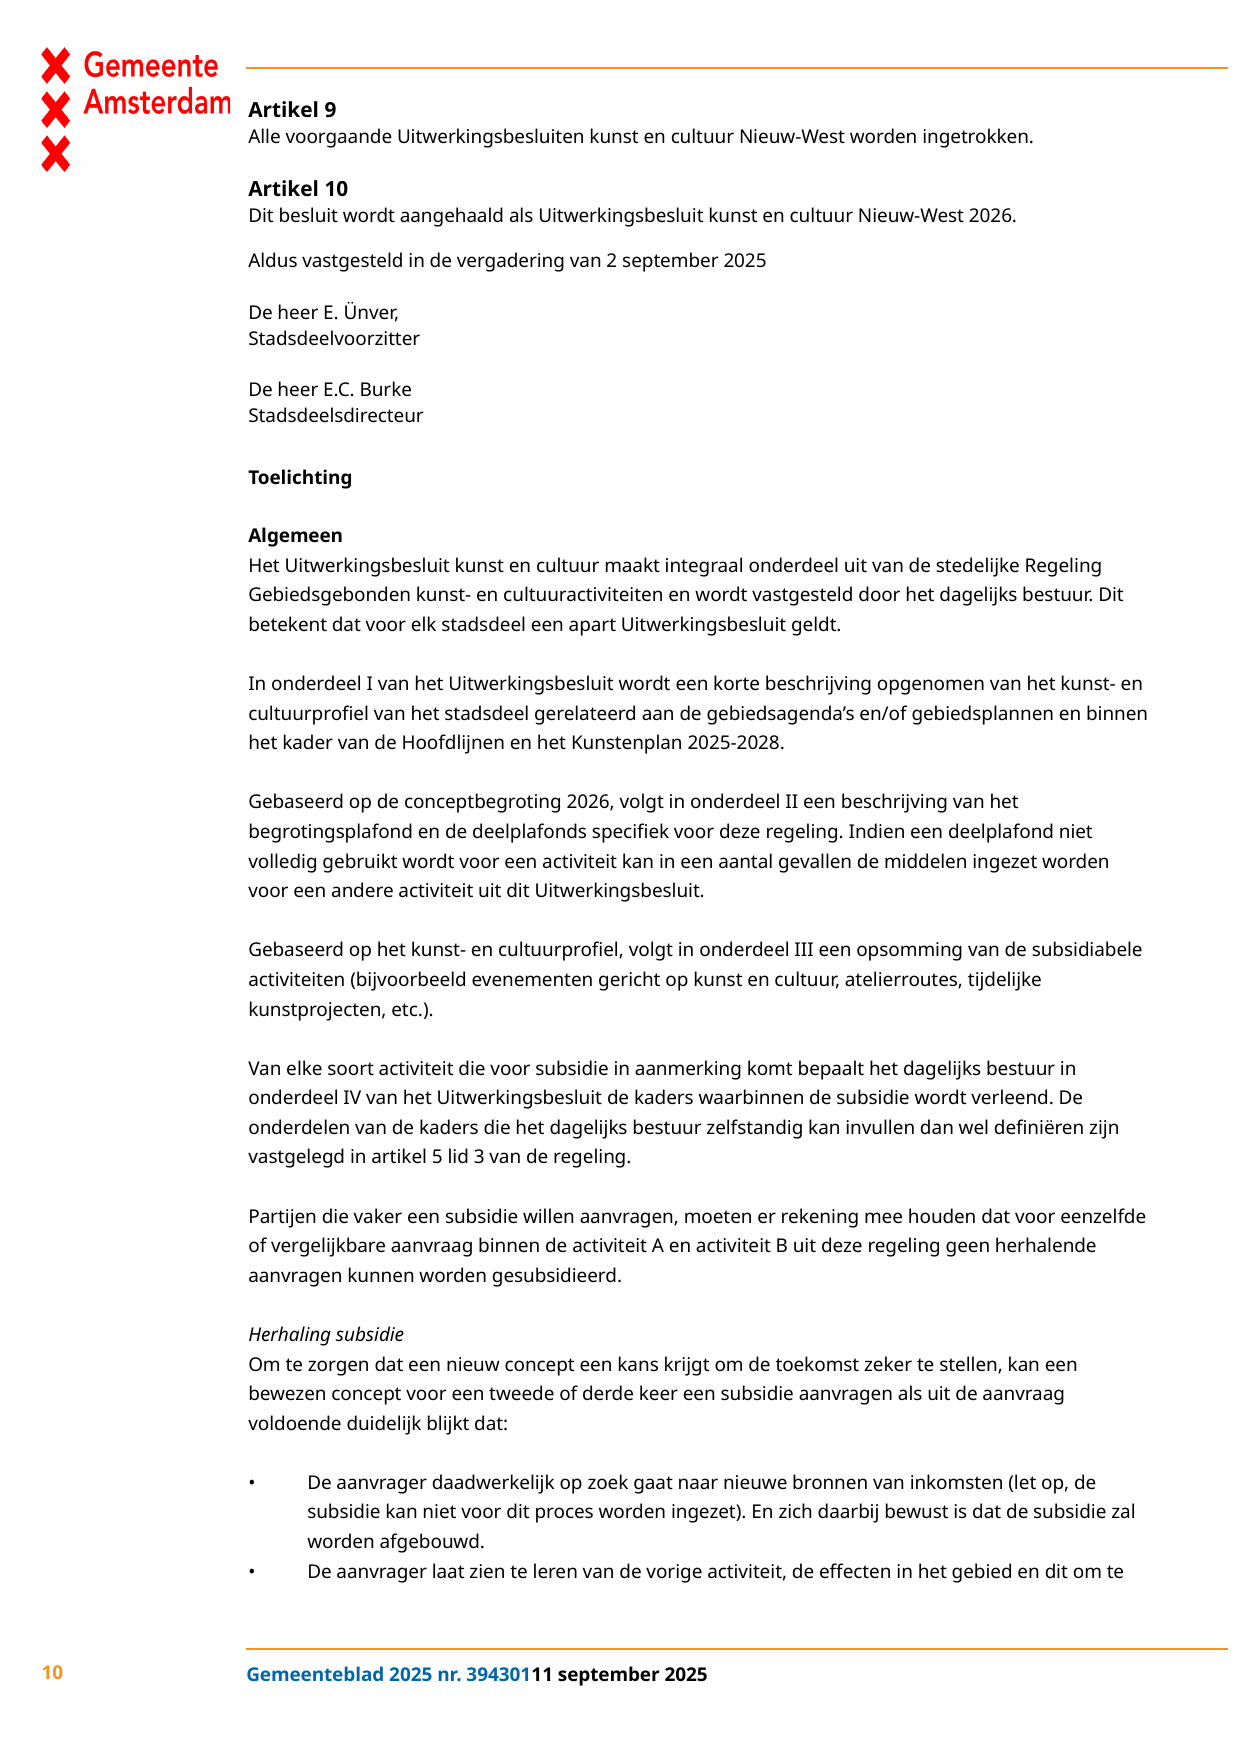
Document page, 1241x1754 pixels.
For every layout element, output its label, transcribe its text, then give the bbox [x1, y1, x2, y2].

text Het Uitwerkingsbesluit kunst en cultuur maakt integraal onderdeel uit van de stedelijke Regeling Gebiedsgebonden kunst- en cultuuractiviteiten en wordt vastgesteld door het dagelijks bestuur. Dit betekent dat voor elk stadsdeel een apart Uitwerkingsbesluit geldt. [248, 552, 1152, 637]
text Artikel 9 [248, 95, 1152, 123]
text Algemeen [248, 522, 1152, 548]
text Artikel 10 [248, 174, 1152, 202]
text Herhaling subsidie [248, 1321, 1152, 1347]
text Gebaseerd op de conceptbegroting 2026, volgt in onderdeel II een beschrijving van het begrotingsplafond en de deelplafonds specifiek voor deze regeling. Indien een deelplafond niet volledig gebruikt wordt voor een activiteit kan in een aantal gevallen de middelen ingezet worden voor een andere activiteit uit dit Uitwerkingsbesluit. [248, 789, 1152, 903]
text De heer E.C. Burke [248, 376, 1152, 402]
text Stadsdeelsdirecteur [248, 402, 1152, 428]
picture [41, 47, 231, 172]
list De aanvrager laat zien te leren van de vorige activiteit, de effecten in het gebied en dit om te [248, 1558, 1152, 1583]
text Partijen die vaker een subsidie willen aanvragen, moeten er rekening mee houden dat voor eenzelfde of vergelijkbare aanvraag binnen de activiteit A en activiteit B uit deze regeling geen herhalende aanvragen kunnen worden gesubsidieerd. [248, 1203, 1152, 1288]
text In onderdeel I van het Uitwerkingsbesluit wordt een korte beschrijving opgenomen van het kunst- en cultuurprofiel van het stadsdeel gerelateerd aan de gebiedsagenda’s en/of gebiedsplannen en binnen het kader van de Hoofdlijnen en het Kunstenplan 2025-2028. [248, 670, 1152, 755]
text Stadsdeelvoorzitter [248, 325, 1152, 351]
text Gebaseerd op het kunst- en cultuurprofiel, volgt in onderdeel III een opsomming van de subsidiabele activiteiten (bijvoorbeeld evenementen gericht op kunst en cultuur, atelierroutes, tijdelijke kunstprojecten, etc.). [248, 937, 1152, 1021]
text Van elke soort activiteit die voor subsidie in aanmerking komt bepaalt het dagelijks bestuur in onderdeel IV van het Uitwerkingsbesluit de kaders waarbinnen de subsidie wordt verleend. De onderdelen van de kaders die het dagelijks bestuur zelfstandig kan invullen dan wel definiëren zijn vastgelegd in artikel 5 lid 3 van de regeling. [248, 1055, 1152, 1169]
list De aanvrager daadwerkelijk op zoek gaat naar nieuwe bronnen van inkomsten (let op, de subsidie kan niet voor dit proces worden ingezet). En zich daarbij bewust is dat de subsidie zal worden afgebouwd. [248, 1469, 1152, 1554]
text Toelichting [248, 453, 1152, 493]
text De heer E. Ünver, [248, 299, 1152, 325]
text Aldus vastgesteld in de vergadering van 2 september 2025 [248, 248, 1152, 273]
text Alle voorgaande Uitwerkingsbesluiten kunst en cultuur Nieuw-West worden ingetrokken. [248, 123, 1152, 149]
text Om te zorgen dat een nieuw concept een kans krijgt om de toekomst zeker te stellen, kan een bewezen concept voor een tweede of derde keer een subsidie aanvragen als uit de aanvraag voldoende duidelijk blijkt dat: [248, 1351, 1152, 1436]
text Dit besluit wordt aangehaald als Uitwerkingsbesluit kunst en cultuur Nieuw-West 2026. [248, 202, 1152, 228]
